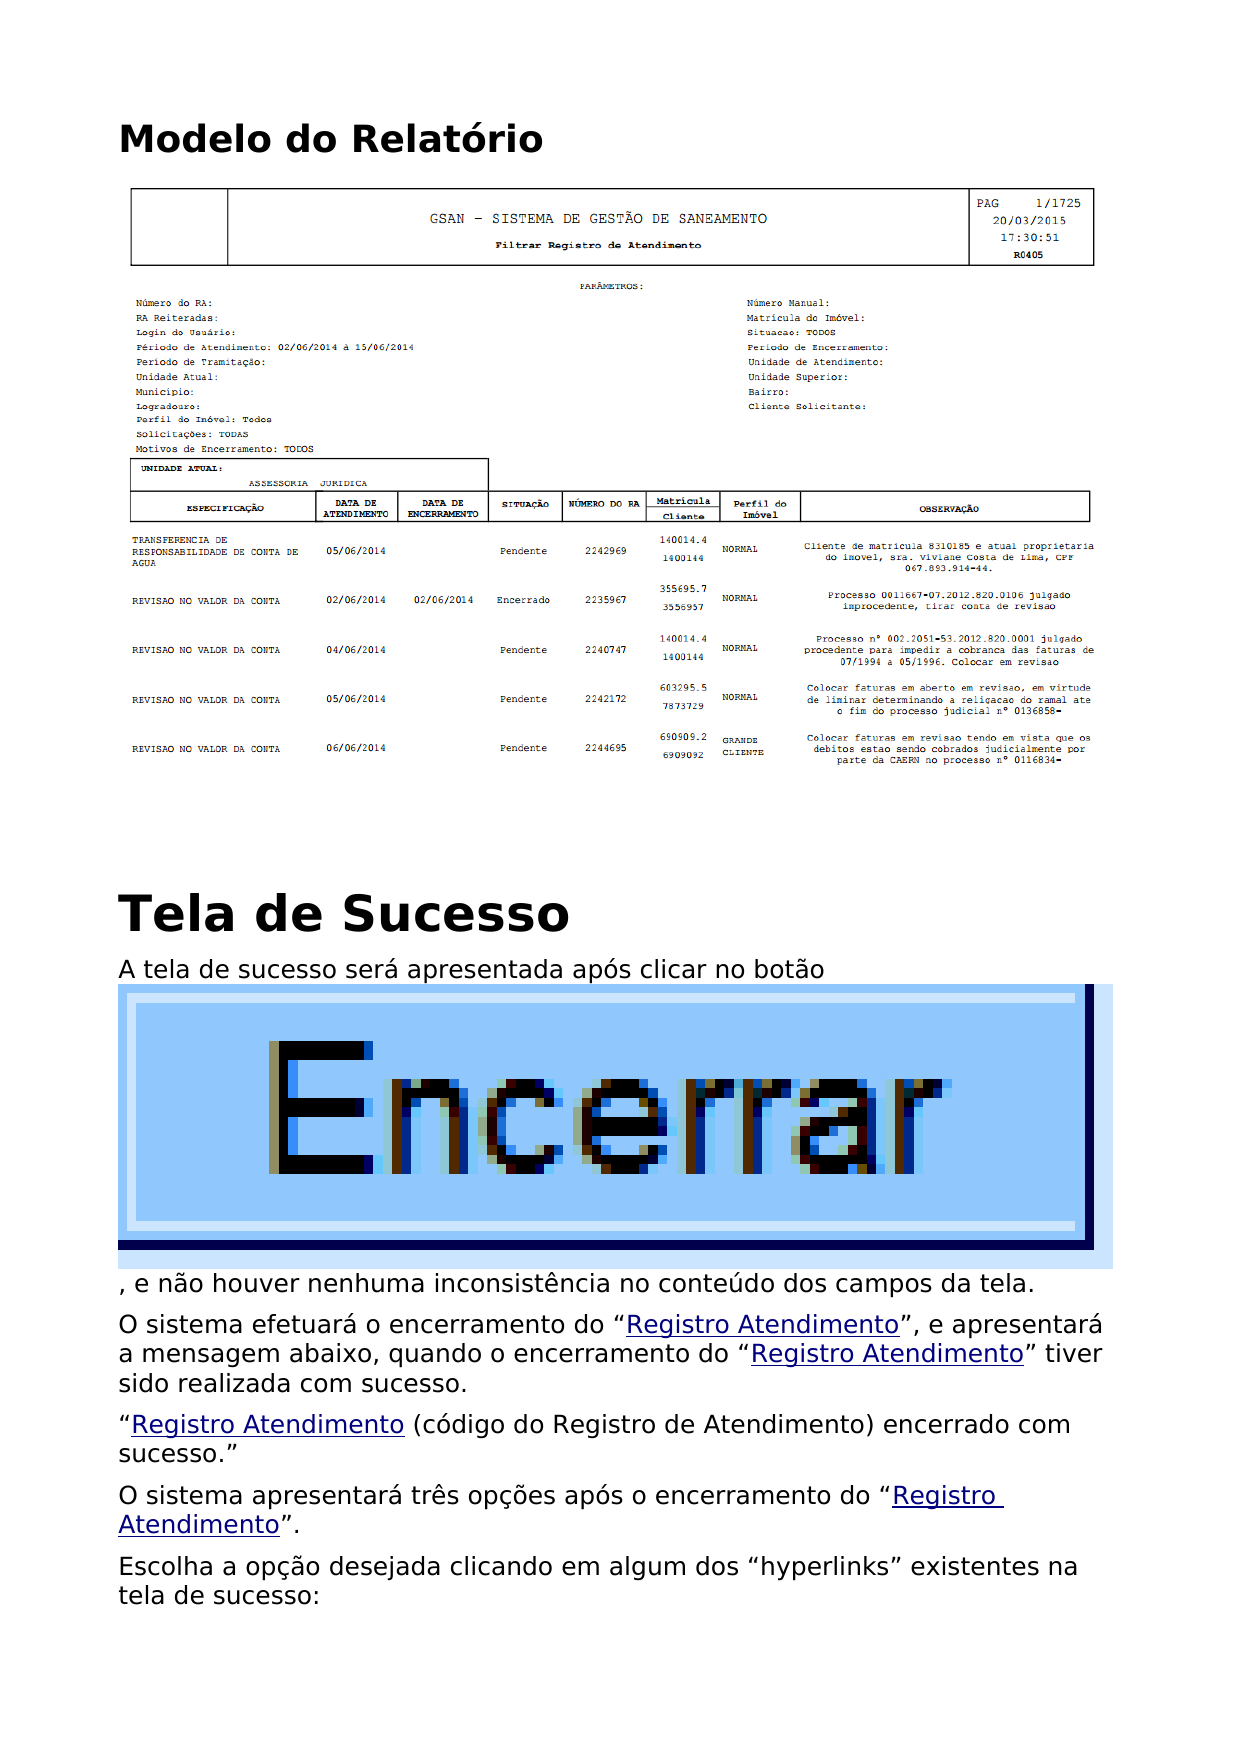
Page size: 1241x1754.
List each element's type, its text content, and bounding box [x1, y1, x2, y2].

text O sistema apresentará três opções após o encerramento do “Registro Atendimento”. [118, 1481, 1122, 1539]
subtitle Tela de Sucesso [118, 885, 1122, 943]
text Escolha a opção desejada clicando em algum dos “hyperlinks” existentes na tela de sucesso: [118, 1552, 1122, 1610]
text “Registro Atendimento (código do Registro de Atendimento) encerrado com sucesso.” [118, 1410, 1122, 1469]
picture [118, 984, 1123, 1269]
picture [118, 174, 1123, 777]
text , e não houver nenhuma inconsistência no conteúdo dos campos da tela. [118, 1269, 1122, 1298]
subtitle Modelo do Relatório [118, 118, 1122, 162]
text A tela de sucesso será apresentada após clicar no botão [118, 956, 1122, 984]
text O sistema efetuará o encerramento do “Registro Atendimento”, e apresentará a mensagem abaixo, quando o encerramento do “Registro Atendimento” tiver sido realizada com sucesso. [118, 1310, 1122, 1398]
